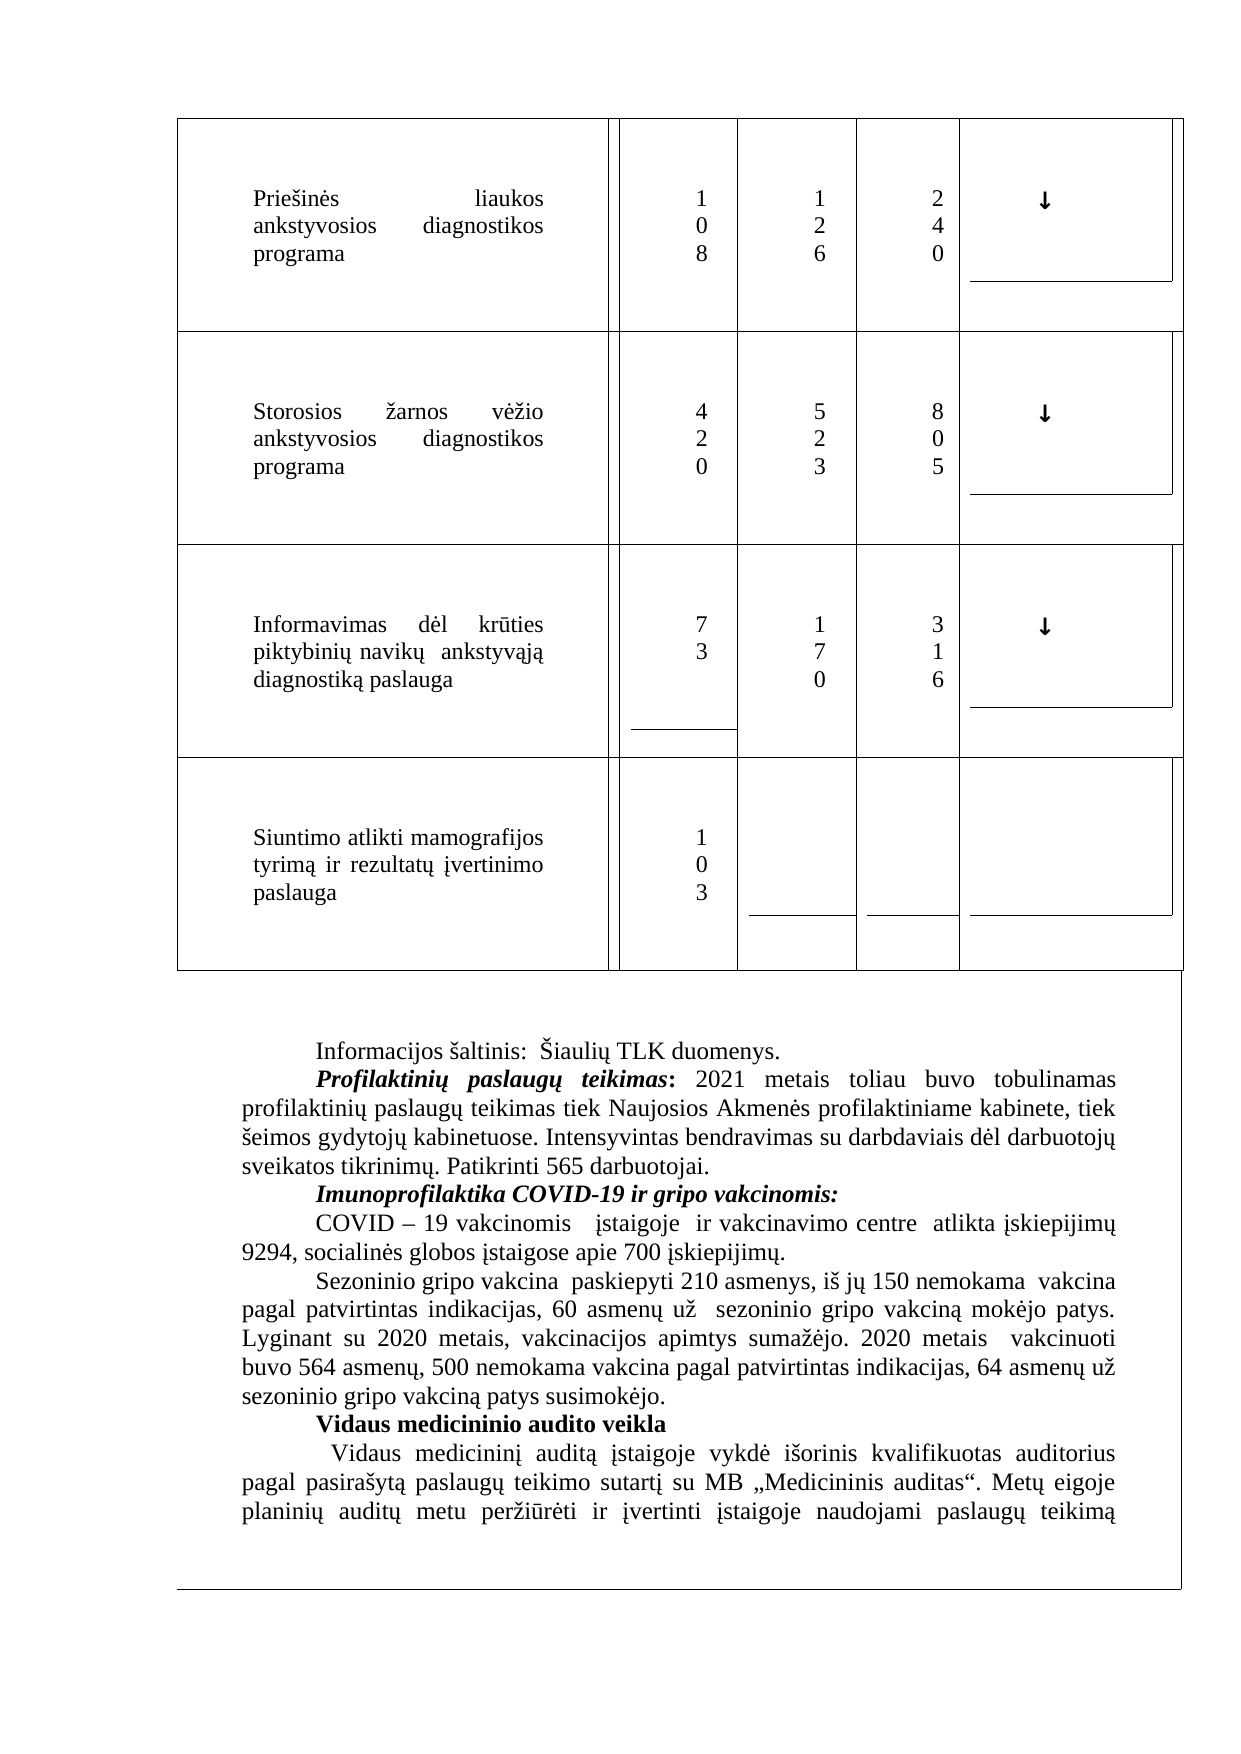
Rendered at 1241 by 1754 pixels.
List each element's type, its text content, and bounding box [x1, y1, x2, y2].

table_cell 126 [738, 119, 856, 331]
text Sezoninio gripo vakcina paskiepyti 210 asmenys, iš jų 150 nemokama vakcina pagal patvirtintas indikacijas, 60 asmenų už sezoninio gripo vakciną mokėjo patys. Lyginant su 2020 metais, vakcinacijos apimtys sumažėjo. 2020 metais vakcinuoti buvo 564 asmenų, 500 nemokama vakcina pagal patvirtintas indikacijas, 64 asmenų už sezoninio gripo vakciną patys susimokėjo. [177, 1266, 1181, 1409]
table_cell 420 [620, 332, 737, 544]
table_cell 240 [857, 119, 959, 331]
text COVID – 19 vakcinomis įstaigoje ir vakcinavimo centre atlikta įskiepijimų 9294, socialinės globos įstaigose apie 700 įskiepijimų. [177, 1208, 1181, 1266]
table_cell [609, 332, 619, 544]
text Vidaus medicininio audito veikla [177, 1409, 1181, 1438]
table_cell [857, 758, 959, 970]
table_cell 316 [857, 545, 959, 757]
table_cell [960, 758, 1183, 970]
table_cell 108 [620, 119, 737, 331]
table_cell [609, 119, 619, 331]
table_cell 73 [620, 545, 737, 757]
text Profilaktinių paslaugų teikimas: 2021 metais toliau buvo tobulinamas profilaktinių paslaugų teikimas tiek Naujosios Akmenės profilaktiniame kabinete, tiek šeimos gydytojų kabinetuose. Intensyvintas bendravimas su darbdaviais dėl darbuotojų sveikatos tikrinimų. Patikrinti 565 darbuotojai. [177, 1064, 1181, 1179]
table_cell 805 [857, 332, 959, 544]
table_cell Informavimas dėl krūties piktybinių navikų ankstyvąją diagnostiką paslauga [178, 545, 608, 757]
table_cell [609, 758, 619, 970]
table_cell 103 [620, 758, 737, 970]
table_cell 170 [738, 545, 856, 757]
table_cell Storosios žarnos vėžio ankstyvosios diagnostikos programa [178, 332, 608, 544]
table_cell ↓ [960, 545, 1183, 757]
table_cell Priešinės liaukos ankstyvosios diagnostikos programa [178, 119, 608, 331]
text Informacijos šaltinis: Šiaulių TLK duomenys. [177, 971, 1181, 1064]
text Vidaus medicininį auditą įstaigoje vykdė išorinis kvalifikuotas auditorius pagal pasirašytą paslaugų teikimo sutartį su MB „Medicininis auditas“. Metų eigoje planinių auditų metu peržiūrėti ir įvertinti įstaigoje naudojami paslaugų teikimą [177, 1438, 1181, 1589]
table_cell ↓ [960, 332, 1183, 544]
table_cell 523 [738, 332, 856, 544]
table_cell ↓ [960, 119, 1183, 331]
table_cell [609, 545, 619, 757]
text Imunoprofilaktika COVID-19 ir gripo vakcinomis: [177, 1179, 1181, 1208]
table_cell [738, 758, 856, 970]
table_cell Siuntimo atlikti mamografijos tyrimą ir rezultatų įvertinimo paslauga [178, 758, 608, 970]
